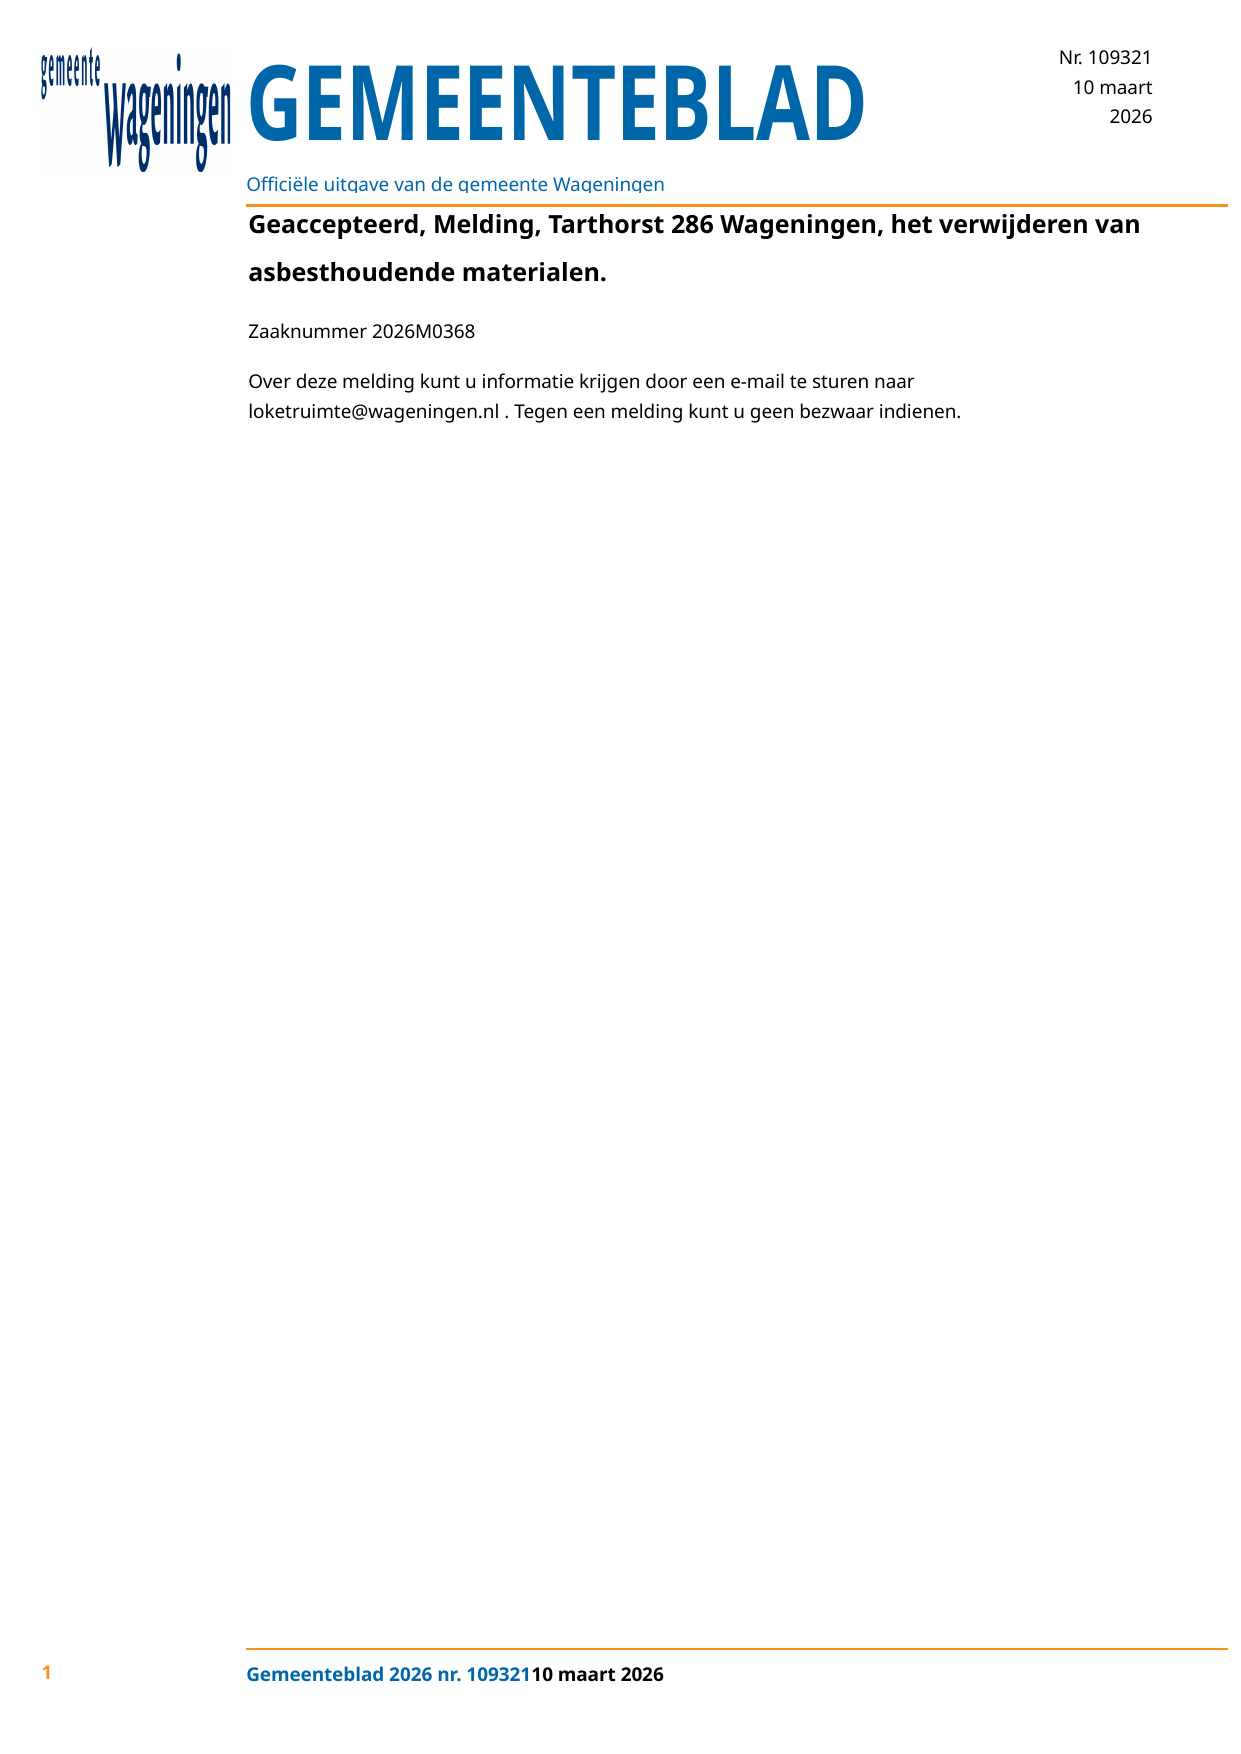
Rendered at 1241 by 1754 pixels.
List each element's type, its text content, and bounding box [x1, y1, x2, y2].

text Over deze melding kunt u informatie krijgen door een e-mail te sturen naar loketruimte@wageningen.nl . Tegen een melding kunt u geen bezwaar indienen. [248, 368, 1152, 424]
picture [41, 47, 231, 172]
text Geaccepteerd, Melding, Tarthorst 286 Wageningen, het verwijderen van asbesthoudende materialen. [248, 207, 1152, 288]
text Zaaknummer 2026M0368 [248, 318, 1152, 344]
